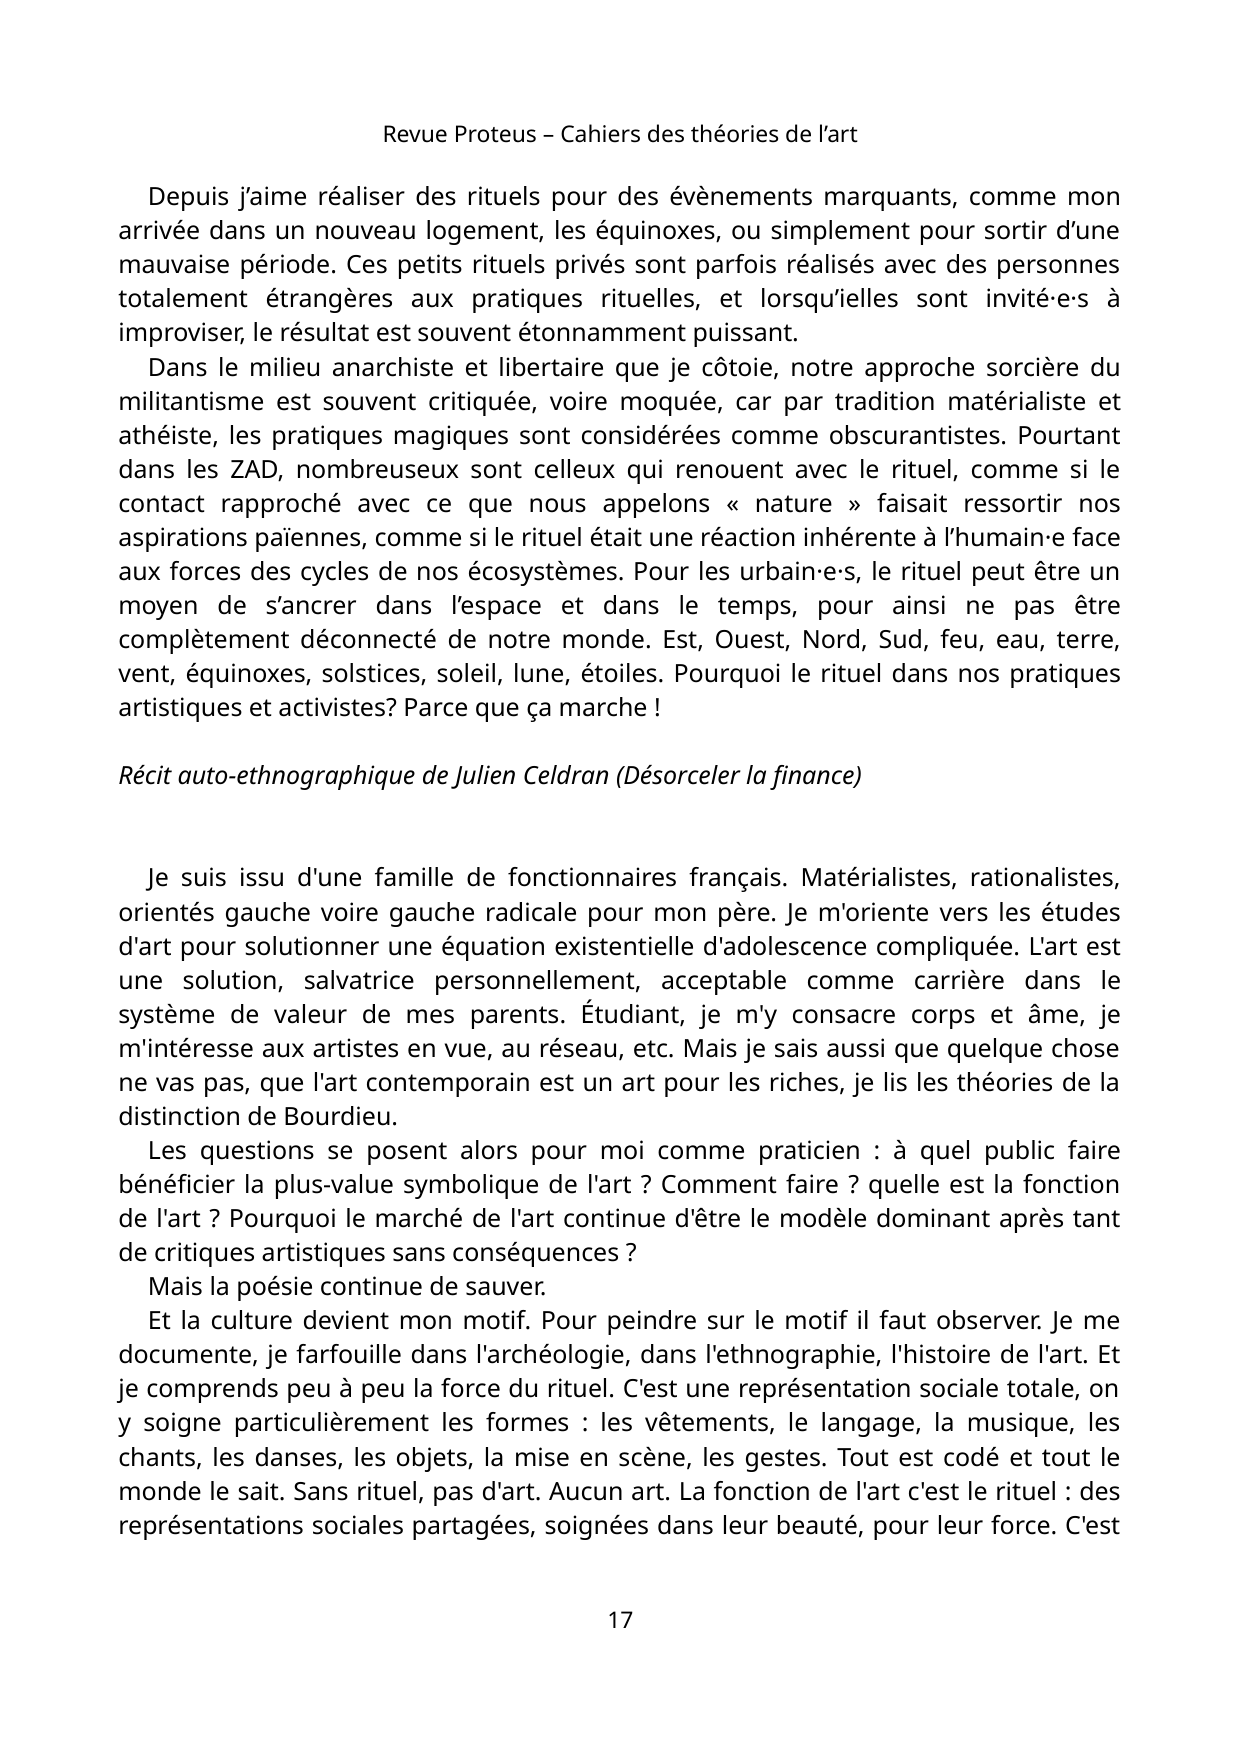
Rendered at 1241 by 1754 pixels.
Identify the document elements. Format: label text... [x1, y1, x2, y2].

text Récit auto-ethnographique de Julien Celdran (Désorceler la finance) [118, 758, 1122, 792]
text Et la culture devient mon motif. Pour peindre sur le motif il faut observer. Je me documente, je farfouille dans l'archéologie, dans l'ethnographie, l'histoire de l'art. Et je comprends peu à peu la force du rituel. C'est une représentation sociale totale, on y soigne particulièrement les formes : les vêtements, le langage, la musique, les chants, les danses, les objets, la mise en scène, les gestes. Tout est codé et tout le monde le sait. Sans rituel, pas d'art. Aucun art. La fonction de l'art c'est le rituel : des représentations sociales partagées, soignées dans leur beauté, pour leur force. C'est [118, 1303, 1122, 1541]
text Je suis issu d'une famille de fonctionnaires français. Matérialistes, rationalistes, orientés gauche voire gauche radicale pour mon père. Je m'oriente vers les études d'art pour solutionner une équation existentielle d'adolescence compliquée. L'art est une solution, salvatrice personnellement, acceptable comme carrière dans le système de valeur de mes parents. Étudiant, je m'y consacre corps et âme, je m'intéresse aux artistes en vue, au réseau, etc. Mais je sais aussi que quelque chose ne vas pas, que l'art contemporain est un art pour les riches, je lis les théories de la distinction de Bourdieu. [118, 860, 1122, 1133]
text Les questions se posent alors pour moi comme praticien : à quel public faire bénéficier la plus-value symbolique de l'art ? Comment faire ? quelle est la fonction de l'art ? Pourquoi le marché de l'art continue d'être le modèle dominant après tant de critiques artistiques sans conséquences ? [118, 1133, 1122, 1269]
text Dans le milieu anarchiste et libertaire que je côtoie, notre approche sorcière du militantisme est souvent critiquée, voire moquée, car par tradition matérialiste et athéiste, les pratiques magiques sont considérées comme obscurantistes. Pourtant dans les ZAD, nombreuseux sont celleux qui renouent avec le rituel, comme si le contact rapproché avec ce que nous appelons « nature » faisait ressortir nos aspirations païennes, comme si le rituel était une réaction inhérente à l’humain·e face aux forces des cycles de nos écosystèmes. Pour les urbain·e·s, le rituel peut être un moyen de s’ancrer dans l’espace et dans le temps, pour ainsi ne pas être complètement déconnecté de notre monde. Est, Ouest, Nord, Sud, feu, eau, terre, vent, équinoxes, solstices, soleil, lune, étoiles. Pourquoi le rituel dans nos pratiques artistiques et activistes? Parce que ça marche ! [118, 349, 1122, 724]
text Depuis j’aime réaliser des rituels pour des évènements marquants, comme mon arrivée dans un nouveau logement, les équinoxes, ou simplement pour sortir d’une mauvaise période. Ces petits rituels privés sont parfois réalisés avec des personnes totalement étrangères aux pratiques rituelles, et lorsqu’ielles sont invité·e·s à improviser, le résultat est souvent étonnamment puissant. [118, 179, 1122, 349]
text Mais la poésie continue de sauver. [118, 1269, 1122, 1303]
